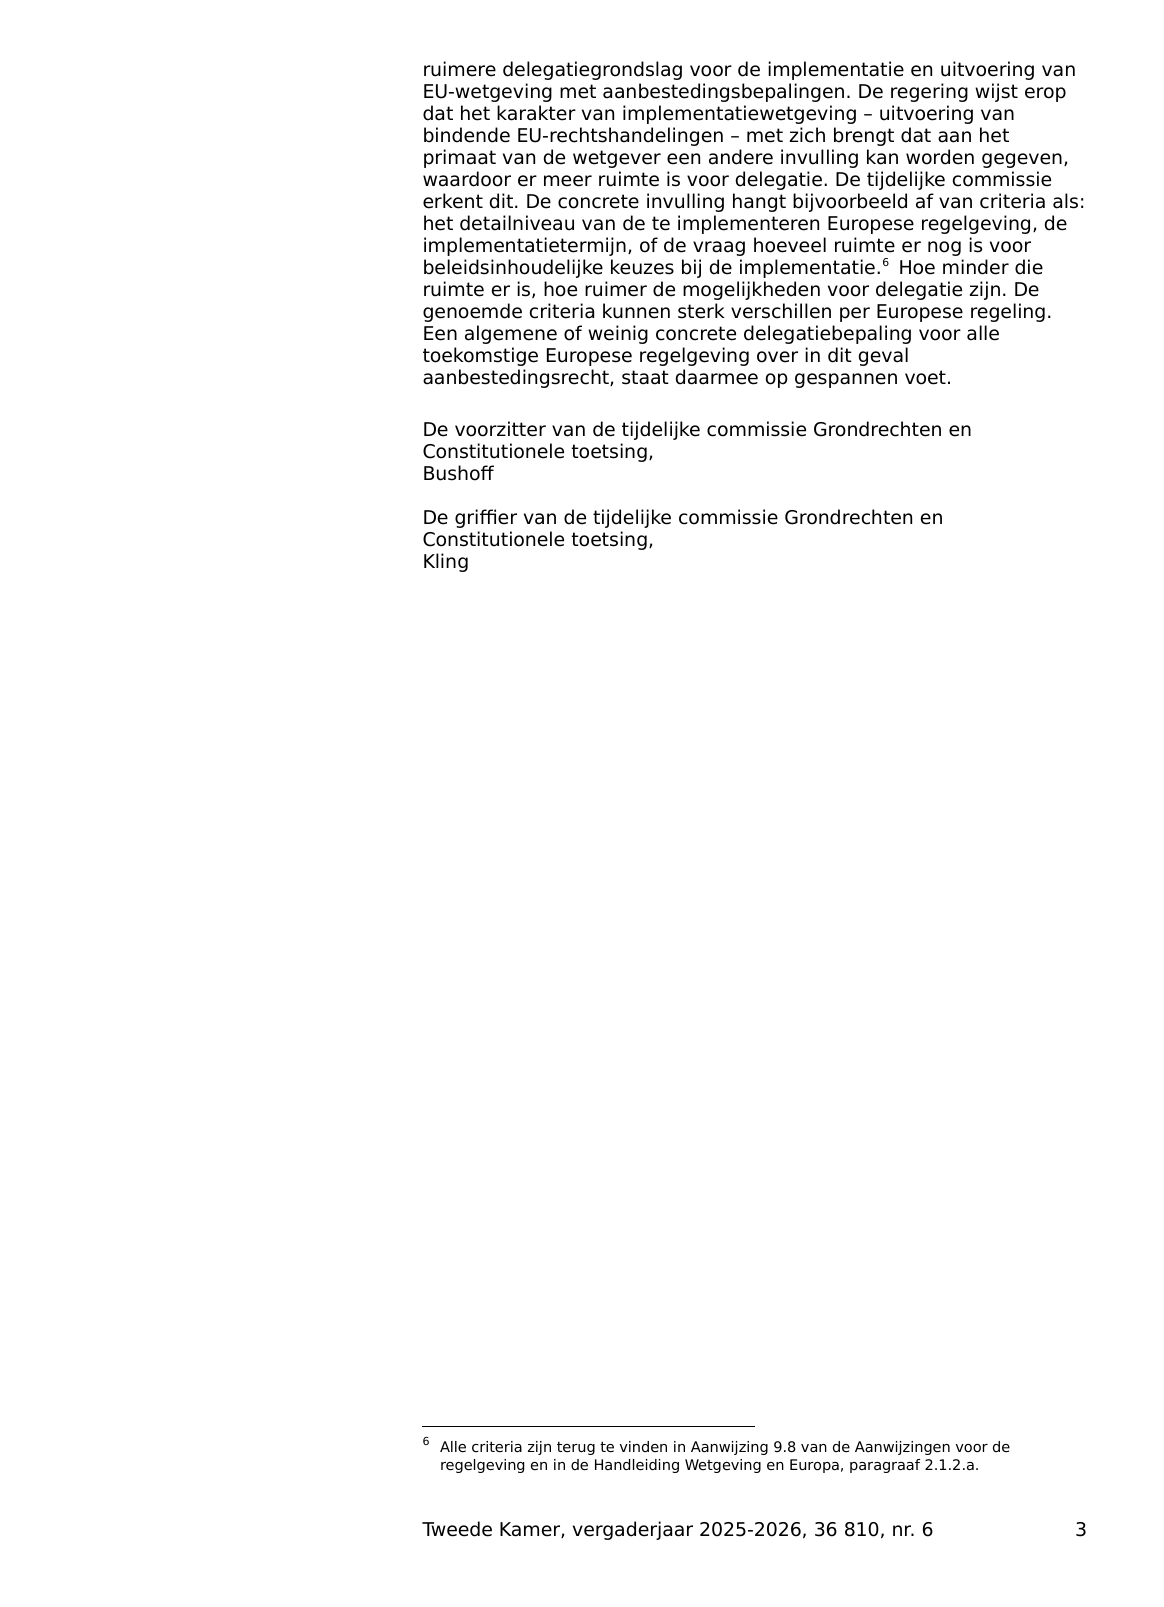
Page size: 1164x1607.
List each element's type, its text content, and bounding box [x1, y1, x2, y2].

text ruimere delegatiegrondslag voor de implementatie en uitvoering van EU-wetgeving met aanbestedingsbepalingen. De regering wijst erop dat het karakter van implementatiewetgeving – uitvoering van bindende EU-rechtshandelingen – met zich brengt dat aan het primaat van de wetgever een andere invulling kan worden gegeven, waardoor er meer ruimte is voor delegatie. De tijdelijke commissie erkent dit. De concrete invulling hangt bijvoorbeeld af van criteria als: het detailniveau van de te implementeren Europese regelgeving, de implementatietermijn, of de vraag hoeveel ruimte er nog is voor beleidsinhoudelijke keuzes bij de implementatie. Hoe minder die ruimte er is, hoe ruimer de mogelijkheden voor delegatie zijn. De genoemde criteria kunnen sterk verschillen per Europese regeling. Een algemene of weinig concrete delegatiebepaling voor alle toekomstige Europese regelgeving over in dit geval aanbestedingsrecht, staat daarmee op gespannen voet. [422, 59, 1087, 389]
text De griffier van de tijdelijke commissie Grondrechten en Constitutionele toetsing, Kling [422, 507, 1087, 573]
text Alle criteria zijn terug te vinden in Aanwijzing 9.8 van de Aanwijzingen voor de regelgeving en in de Handleiding Wetgeving en Europa, paragraaf 2.1.2.a. [422, 1435, 1087, 1474]
text De voorzitter van de tijdelijke commissie Grondrechten en Constitutionele toetsing, Bushoff [422, 419, 1087, 485]
